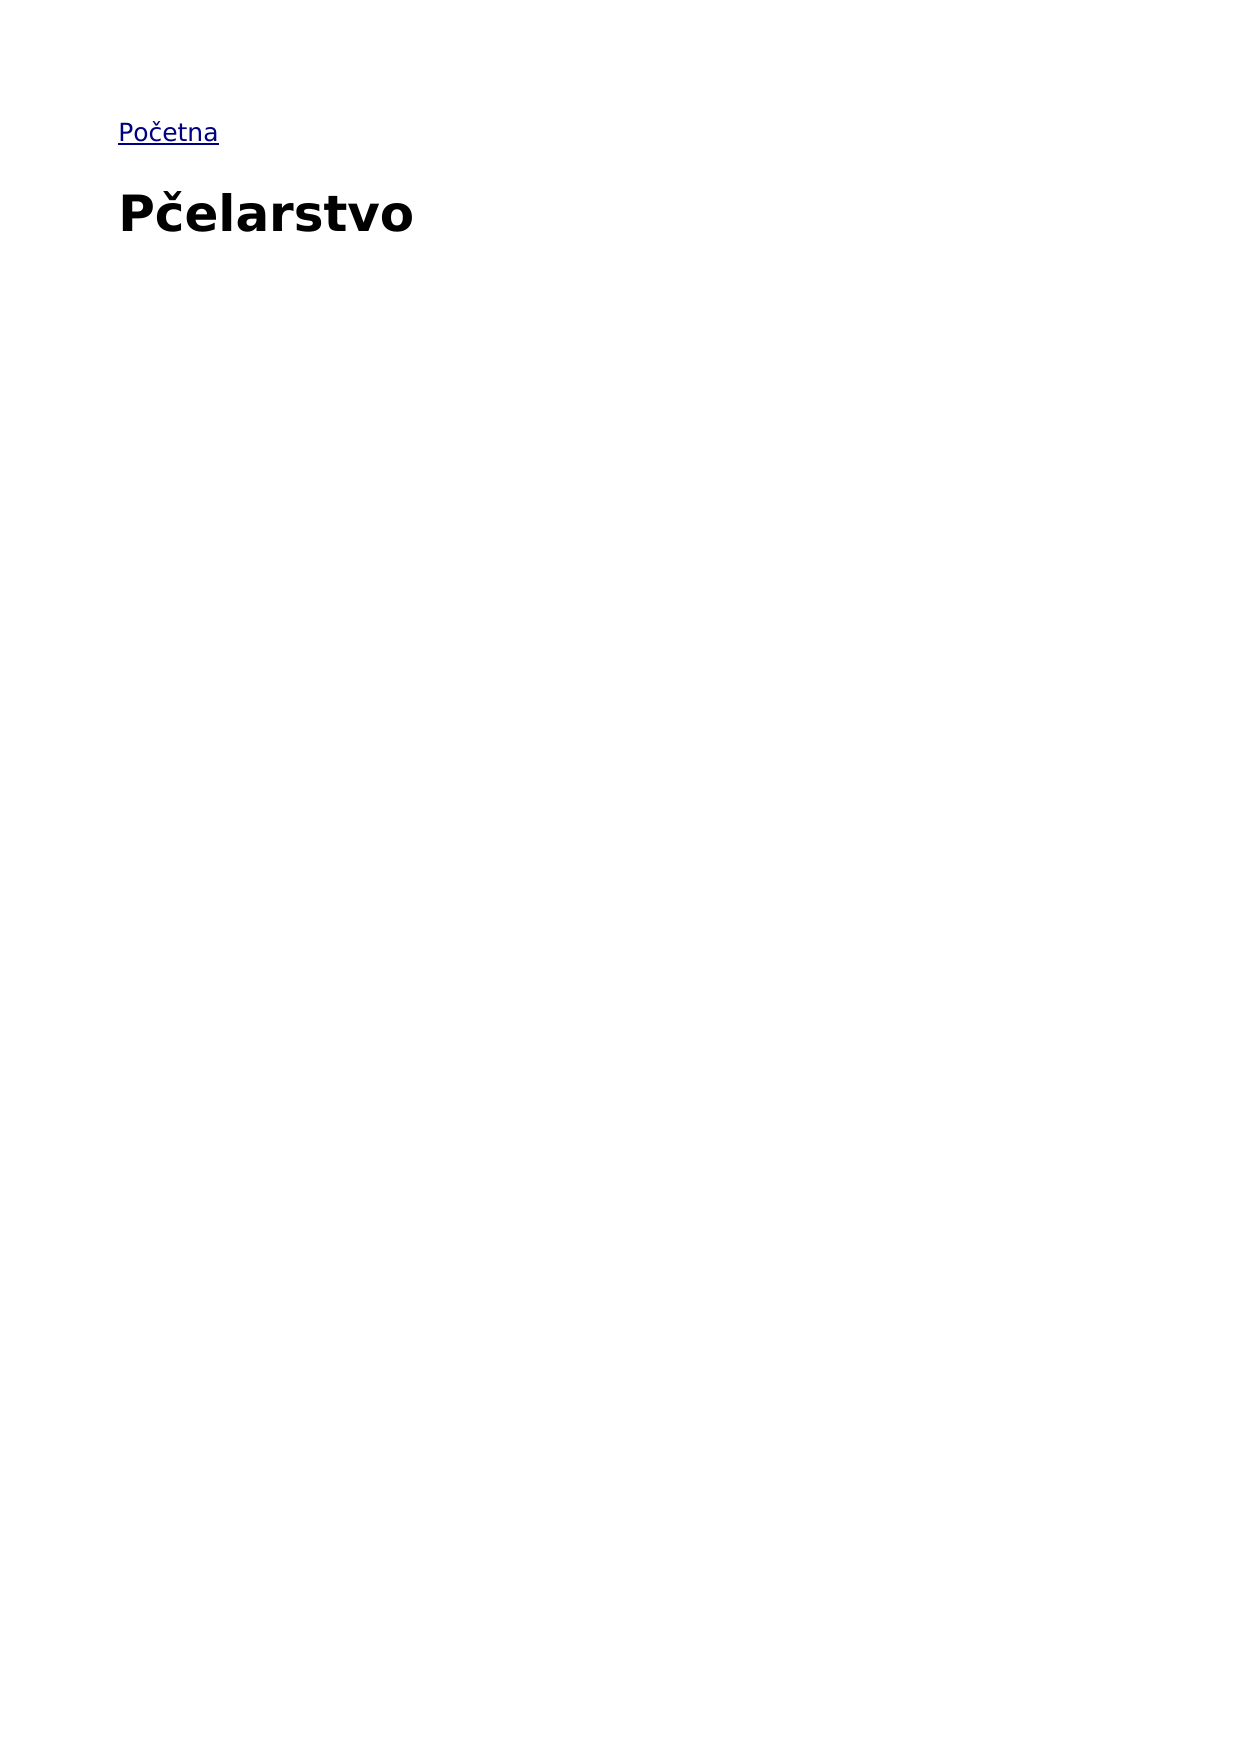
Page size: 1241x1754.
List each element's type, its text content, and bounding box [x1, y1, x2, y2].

text Početna [118, 118, 1122, 147]
subtitle Pčelarstvo [118, 185, 1122, 243]
